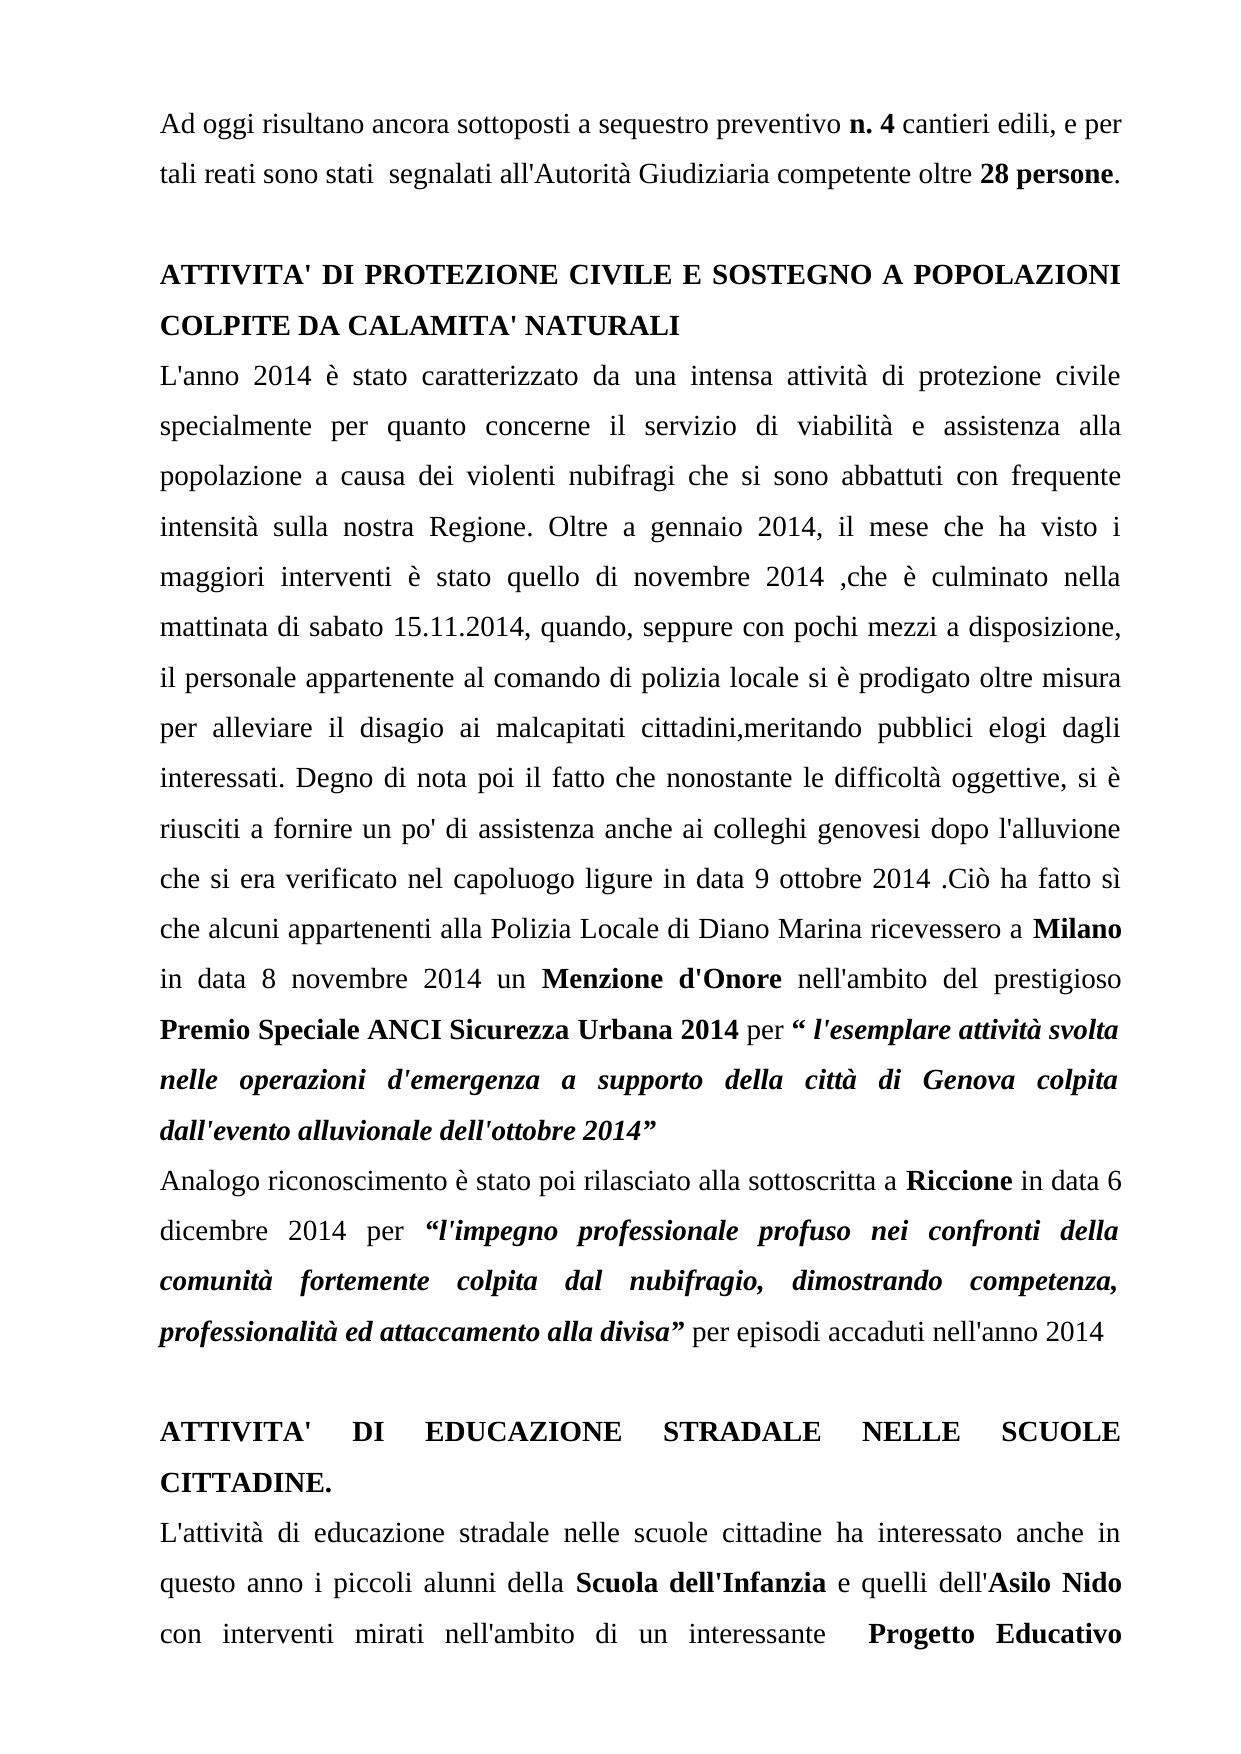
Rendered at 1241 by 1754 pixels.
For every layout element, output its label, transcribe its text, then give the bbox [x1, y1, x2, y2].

text L'attività di educazione stradale nelle scuole cittadine ha interessato anche in questo anno i piccoli alunni della Scuola dell'Infanzia e quelli dell'Asilo Nido con interventi mirati nell'ambito di un interessante Progetto Educativo [159, 1515, 1122, 1649]
text L'anno 2014 è stato caratterizzato da una intensa attività di protezione civile specialmente per quanto concerne il servizio di viabilità e assistenza alla popolazione a causa dei violenti nubifragi che si sono abbattuti con frequente intensità sulla nostra Regione. Oltre a gennaio 2014, il mese che ha visto i maggiori interventi è stato quello di novembre 2014 ,che è culminato nella mattinata di sabato 15.11.2014, quando, seppure con pochi mezzi a disposizione, il personale appartenente al comando di polizia locale si è prodigato oltre misura per alleviare il disagio ai malcapitati cittadini,meritando pubblici elogi dagli interessati. Degno di nota poi il fatto che nonostante le difficoltà oggettive, si è riusciti a fornire un po' di assistenza anche ai colleghi genovesi dopo l'alluvione che si era verificato nel capoluogo ligure in data 9 ottobre 2014 .Ciò ha fatto sì che alcuni appartenenti alla Polizia Locale di Diano Marina ricevessero a Milano in data 8 novembre 2014 un Menzione d'Onore nell'ambito del prestigioso Premio Speciale ANCI Sicurezza Urbana 2014 per “ l'esemplare attività svolta nelle operazioni d'emergenza a supporto della città di Genova colpita dall'evento alluvionale dell'ottobre 2014” [159, 358, 1122, 1146]
text ATTIVITA' DI PROTEZIONE CIVILE E SOSTEGNO A POPOLAZIONI COLPITE DA CALAMITA' NATURALI [159, 257, 1122, 341]
text Ad oggi risultano ancora sottoposti a sequestro preventivo n. 4 cantieri edili, e per tali reati sono stati segnalati all'Autorità Giudiziaria competente oltre 28 persone. [159, 106, 1122, 190]
text Analogo riconoscimento è stato poi rilasciato alla sottoscritta a Riccione in data 6 dicembre 2014 per “l'impegno professionale profuso nei confronti della comunità fortemente colpita dal nubifragio, dimostrando competenza, professionalità ed attaccamento alla divisa” per episodi accaduti nell'anno 2014 [159, 1163, 1122, 1347]
text ATTIVITA' DI EDUCAZIONE STRADALE NELLE SCUOLE CITTADINE. [159, 1414, 1122, 1498]
